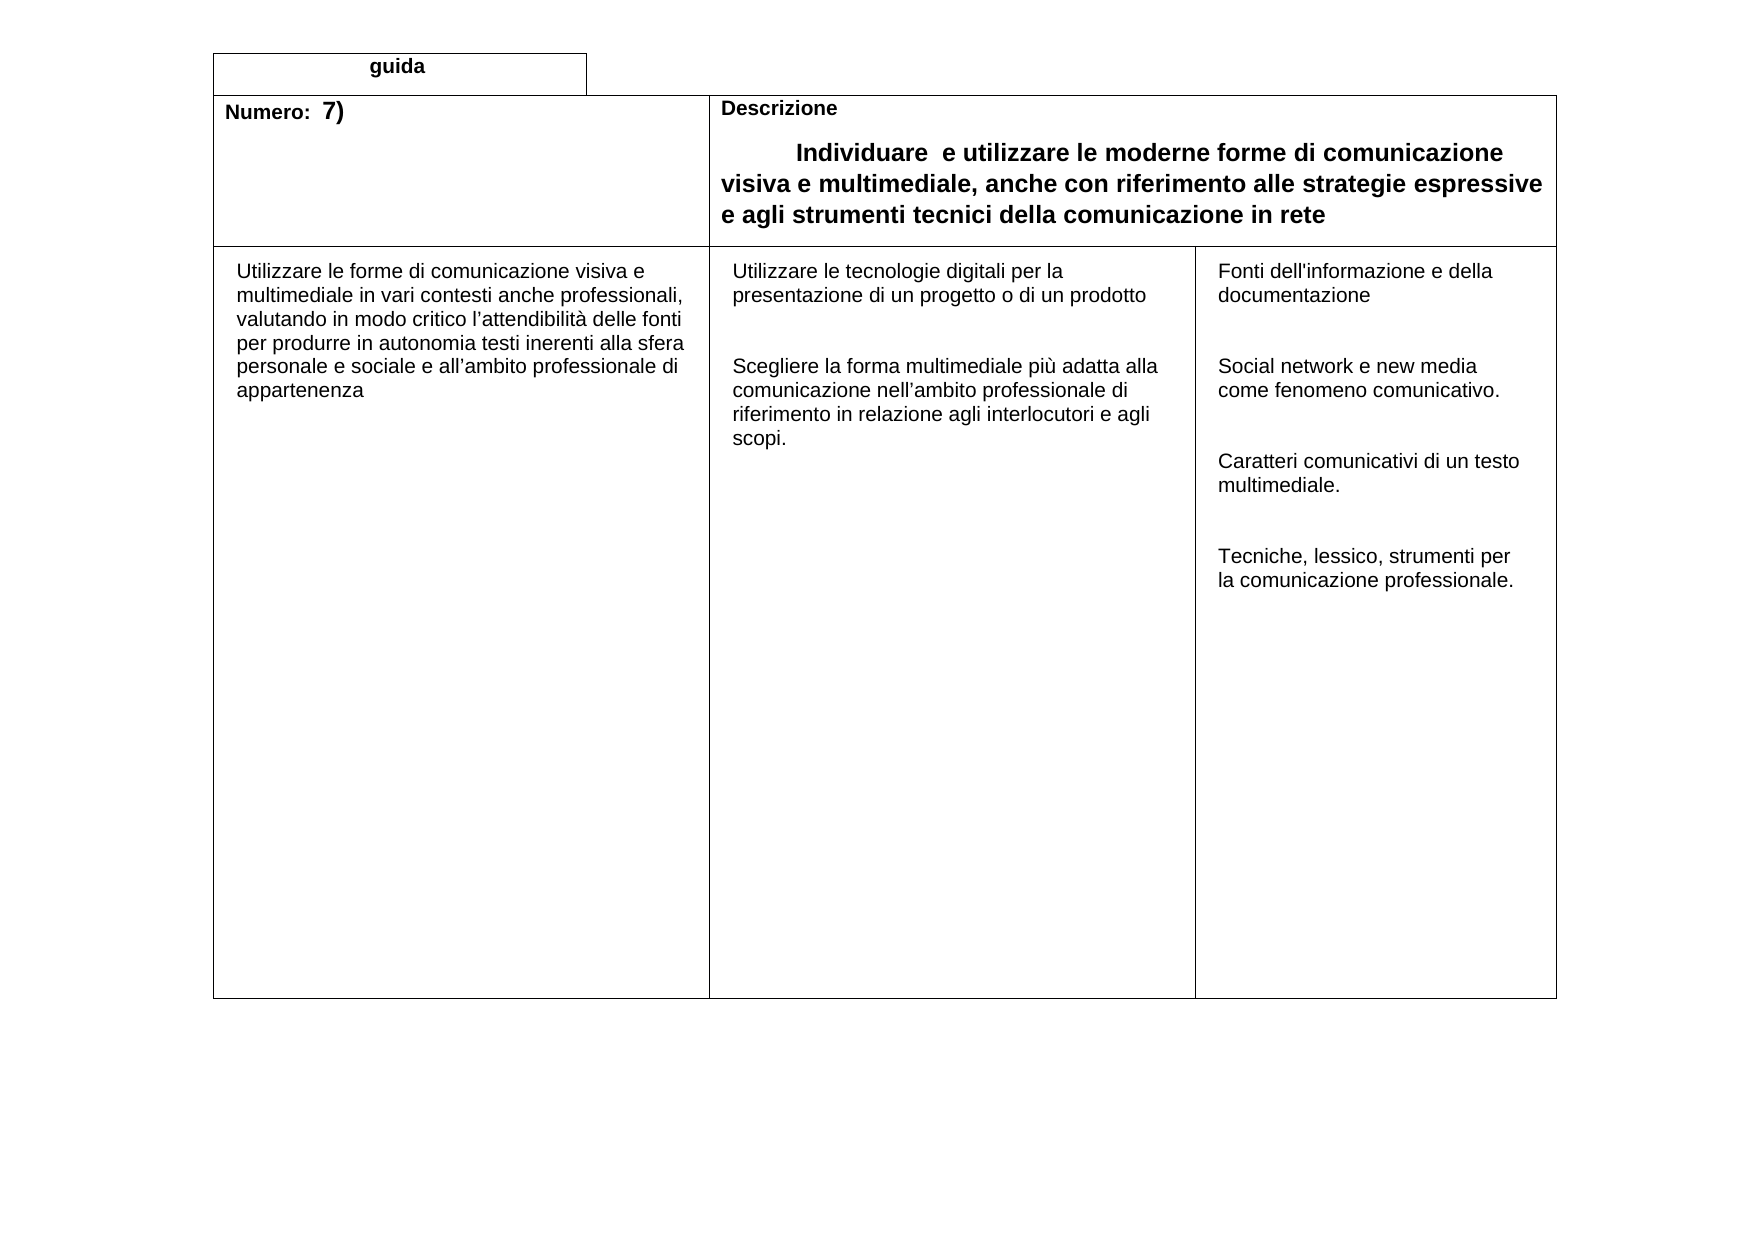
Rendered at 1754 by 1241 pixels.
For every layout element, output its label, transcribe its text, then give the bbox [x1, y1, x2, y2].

table_cell Numero: 7) [214, 96, 709, 246]
table_cell Utilizzare le tecnologie digitali per la presentazione di un progetto o di un prodotto Scegliere la forma multimediale più adatta alla comunicazione nell’ambito professionale di riferimento in relazione agli interlocutori e agli scopi. [710, 247, 1195, 997]
table_cell Fonti dell'informazione e della documentazione Social network e new media come fenomeno comunicativo. Caratteri comunicativi di un testo multimediale. Tecniche, lessico, strumenti per la comunicazione professionale. [1196, 247, 1556, 997]
table_header guida [214, 54, 586, 95]
table_cell Descrizione Individuare e utilizzare le moderne forme di comunicazione visiva e multimediale, anche con riferimento alle strategie espressive e agli strumenti tecnici della comunicazione in rete [710, 96, 1556, 246]
table_cell Utilizzare le forme di comunicazione visiva e multimediale in vari contesti anche professionali, valutando in modo critico l’attendibilità delle fonti per produrre in autonomia testi inerenti alla sfera personale e sociale e all’ambito professionale di appartenenza [214, 247, 709, 997]
